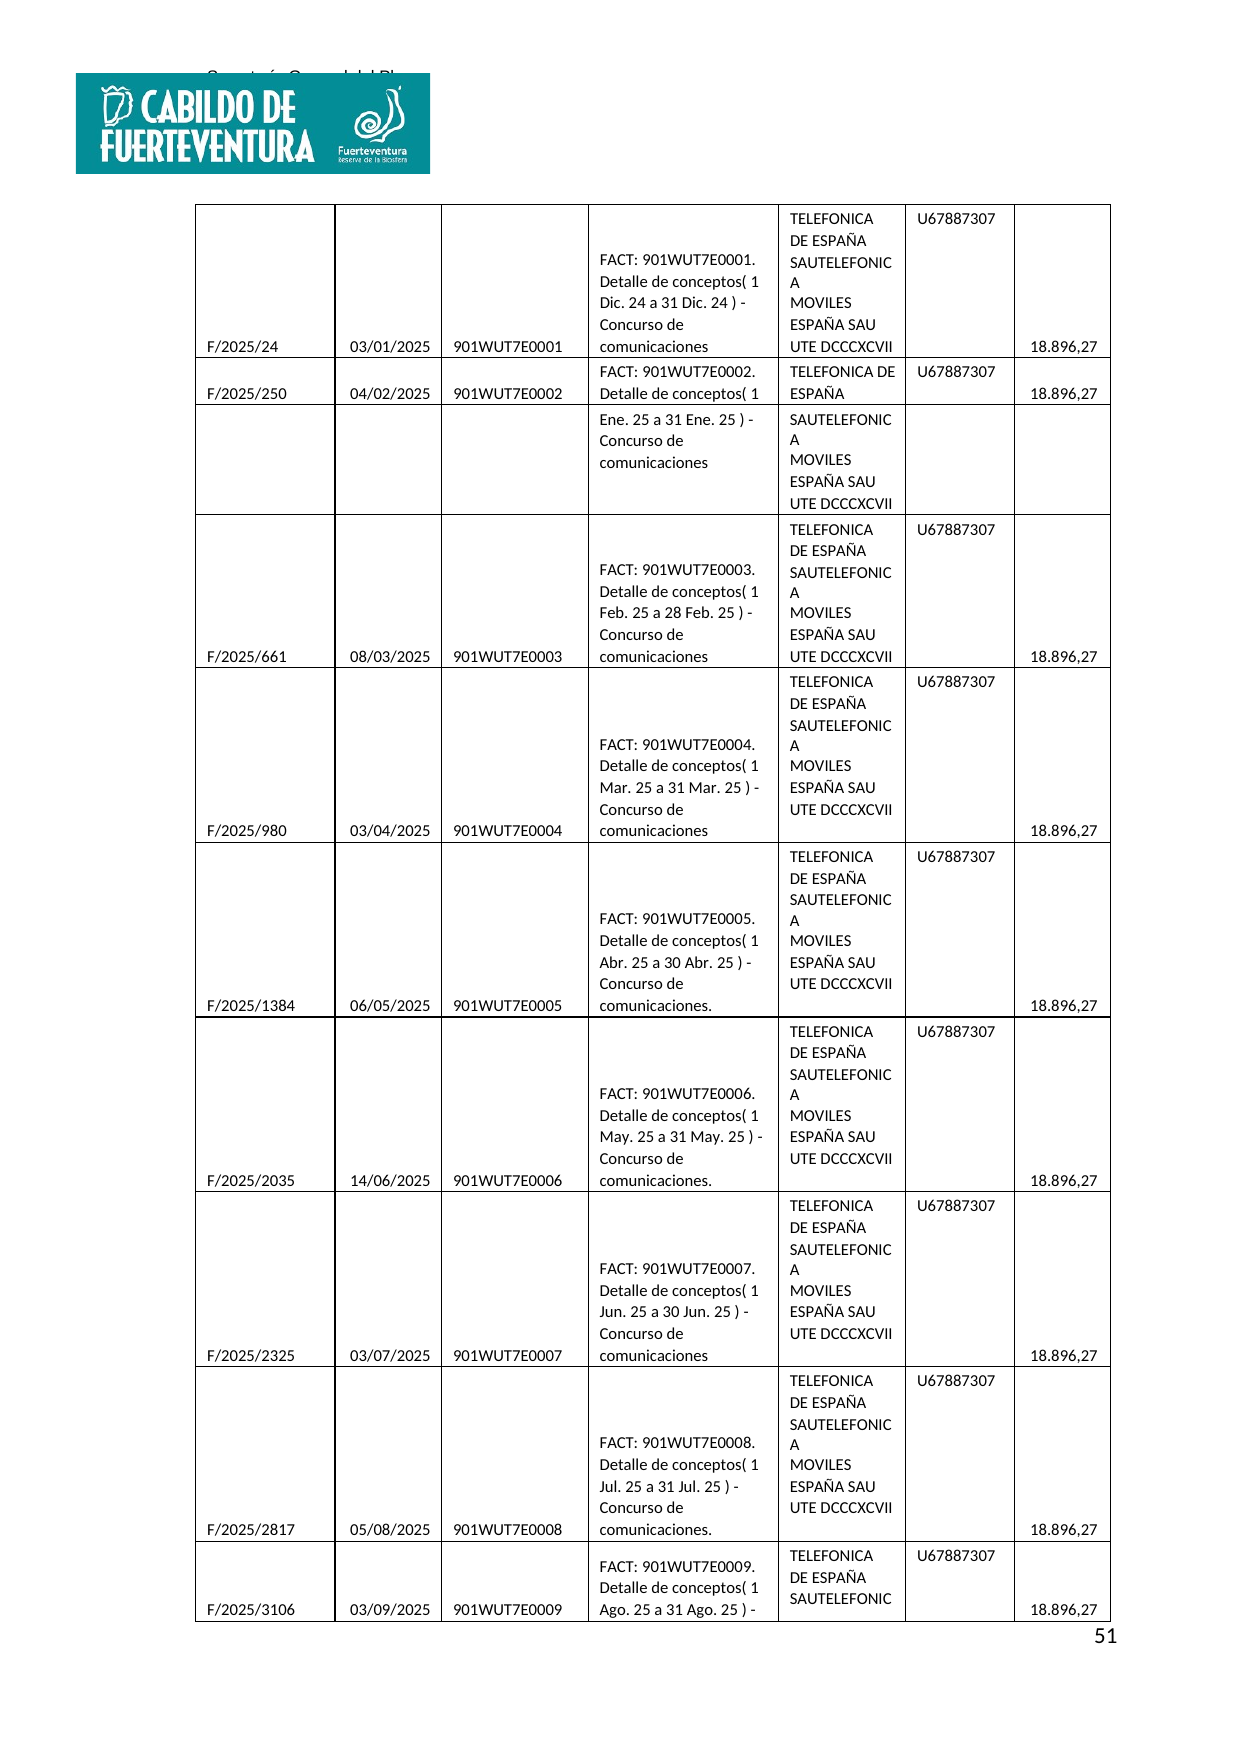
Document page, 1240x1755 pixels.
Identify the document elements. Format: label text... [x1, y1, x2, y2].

table_cell 901WUT7E0008 [442, 1367, 588, 1541]
table_cell 18.896,27 [1015, 205, 1110, 357]
table_cell FACT: 901WUT7E0001. Detalle de conceptos( 1 Dic. 24 a 31 Dic. 24 ) - Concurso de comunicaciones [589, 205, 778, 357]
table_cell 18.896,27 [1015, 1192, 1110, 1366]
table_cell F/2025/980 [196, 668, 334, 842]
table_cell U67887307 [906, 205, 1014, 357]
table_cell 901WUT7E0001 [442, 205, 588, 357]
table_cell U67887307 [906, 515, 1014, 667]
table_cell TELEFONICA DE ESPAÑA SAUTELEFONICA MOVILES ESPAÑA SAU UTE DCCCXCVII [779, 1367, 905, 1541]
table_cell [196, 405, 334, 514]
table_cell FACT: 901WUT7E0005. Detalle de conceptos( 1 Abr. 25 a 30 Abr. 25 ) - Concurso de comunicaciones. [589, 843, 778, 1016]
table_cell U67887307 [906, 843, 1014, 1016]
table_cell 18.896,27 [1015, 1542, 1110, 1621]
table_cell FACT: 901WUT7E0002. Detalle de conceptos( 1 [589, 358, 778, 404]
table_cell TELEFONICA DE ESPAÑA SAUTELEFONICA MOVILES ESPAÑA SAU UTE DCCCXCVII [779, 515, 905, 667]
table_cell 03/01/2025 [336, 205, 441, 357]
table_cell U67887307 [906, 668, 1014, 842]
table_cell U67887307 [906, 1542, 1014, 1621]
table_cell 901WUT7E0003 [442, 515, 588, 667]
table_cell 18.896,27 [1015, 358, 1110, 404]
table_cell 901WUT7E0004 [442, 668, 588, 842]
table_cell 18.896,27 [1015, 843, 1110, 1016]
table_cell F/2025/2325 [196, 1192, 334, 1366]
table_cell [1015, 405, 1110, 514]
table_cell [906, 405, 1014, 514]
table_cell FACT: 901WUT7E0009. Detalle de conceptos( 1 Ago. 25 a 31 Ago. 25 ) [589, 1542, 778, 1621]
table_cell TELEFONICA DE ESPAÑA SAUTELEFONICA MOVILES ESPAÑA SAU UTE DCCCXCVII [779, 1192, 905, 1366]
table_cell TELEFONICA DE ESPAÑA SAUTELEFONICA MOVILES ESPAÑA SAU UTE DCCCXCVII [779, 205, 905, 357]
table_cell F/2025/2817 [196, 1367, 334, 1541]
table_cell U67887307 [906, 358, 1014, 404]
table_cell FACT: 901WUT7E0004. Detalle de conceptos( 1 Mar. 25 a 31 Mar. 25 ) - Concurso de comunicaciones [589, 668, 778, 842]
table_cell 18.896,27 [1015, 668, 1110, 842]
table_cell U67887307 [906, 1367, 1014, 1541]
table_cell 901WUT7E0006 [442, 1018, 588, 1191]
table_cell 18.896,27 [1015, 1367, 1110, 1541]
table_cell 08/03/2025 [336, 515, 441, 667]
table_cell 05/08/2025 [336, 1367, 441, 1541]
table_cell 03/09/2025 [336, 1542, 441, 1621]
table_cell F/2025/250 [196, 358, 334, 404]
table_cell TELEFONICA DE ESPAÑA SAUTELEFONICA MOVILES ESPAÑA SAU UTE DCCCXCVII [779, 668, 905, 842]
table_cell TELEFONICA DE ESPAÑA SAUTELEFONICA MOVILES ESPAÑA SAU UTE DCCCXCVII [779, 1018, 905, 1191]
table_cell 901WUT7E0002 [442, 358, 588, 404]
table_cell F/2025/24 [196, 205, 334, 357]
table_cell [336, 405, 441, 514]
table_cell F/2025/3106 [196, 1542, 334, 1621]
table_cell F/2025/2035 [196, 1018, 334, 1191]
table_cell U67887307 [906, 1018, 1014, 1191]
table_cell TELEFONICA DE ESPAÑA SAUTELEFONIC [779, 1542, 905, 1621]
table_cell 901WUT7E0005 [442, 843, 588, 1016]
table_cell SAUTELEFONICA MOVILES ESPAÑA SAU UTE DCCCXCVII [779, 405, 905, 514]
table_cell F/2025/661 [196, 515, 334, 667]
table_cell 03/04/2025 [336, 668, 441, 842]
table_cell FACT: 901WUT7E0007. Detalle de conceptos( 1 Jun. 25 a 30 Jun. 25 ) - Concurso de comunicaciones [589, 1192, 778, 1366]
table_cell FACT: 901WUT7E0006. Detalle de conceptos( 1 May. 25 a 31 May. 25 ) - Concurso de comunicaciones. [589, 1018, 778, 1191]
table_cell FACT: 901WUT7E0008. Detalle de conceptos( 1 Jul. 25 a 31 Jul. 25 ) - Concurso de comunicaciones. [589, 1367, 778, 1541]
table_cell 901WUT7E0007 [442, 1192, 588, 1366]
table_cell 14/06/2025 [336, 1018, 441, 1191]
table_cell 03/07/2025 [336, 1192, 441, 1366]
table_cell F/2025/1384 [196, 843, 334, 1016]
table_cell U67887307 [906, 1192, 1014, 1366]
table_cell TELEFONICA DE ESPAÑA SAUTELEFONICA MOVILES ESPAÑA SAU UTE DCCCXCVII [779, 843, 905, 1016]
table_cell [442, 405, 588, 514]
table_cell 901WUT7E0009 [442, 1542, 588, 1621]
table_cell TELEFONICA DE ESPAÑA [779, 358, 905, 404]
table_cell 04/02/2025 [336, 358, 441, 404]
table_cell 06/05/2025 [336, 843, 441, 1016]
table_cell FACT: 901WUT7E0003. Detalle de conceptos( 1 Feb. 25 a 28 Feb. 25 ) - Concurso de comunicaciones [589, 515, 778, 667]
table_cell Ene. 25 a 31 Ene. 25 ) - Concurso de comunicaciones [589, 405, 778, 514]
picture [75, 73, 431, 174]
table_cell 18.896,27 [1015, 515, 1110, 667]
table_cell 18.896,27 [1015, 1018, 1110, 1191]
